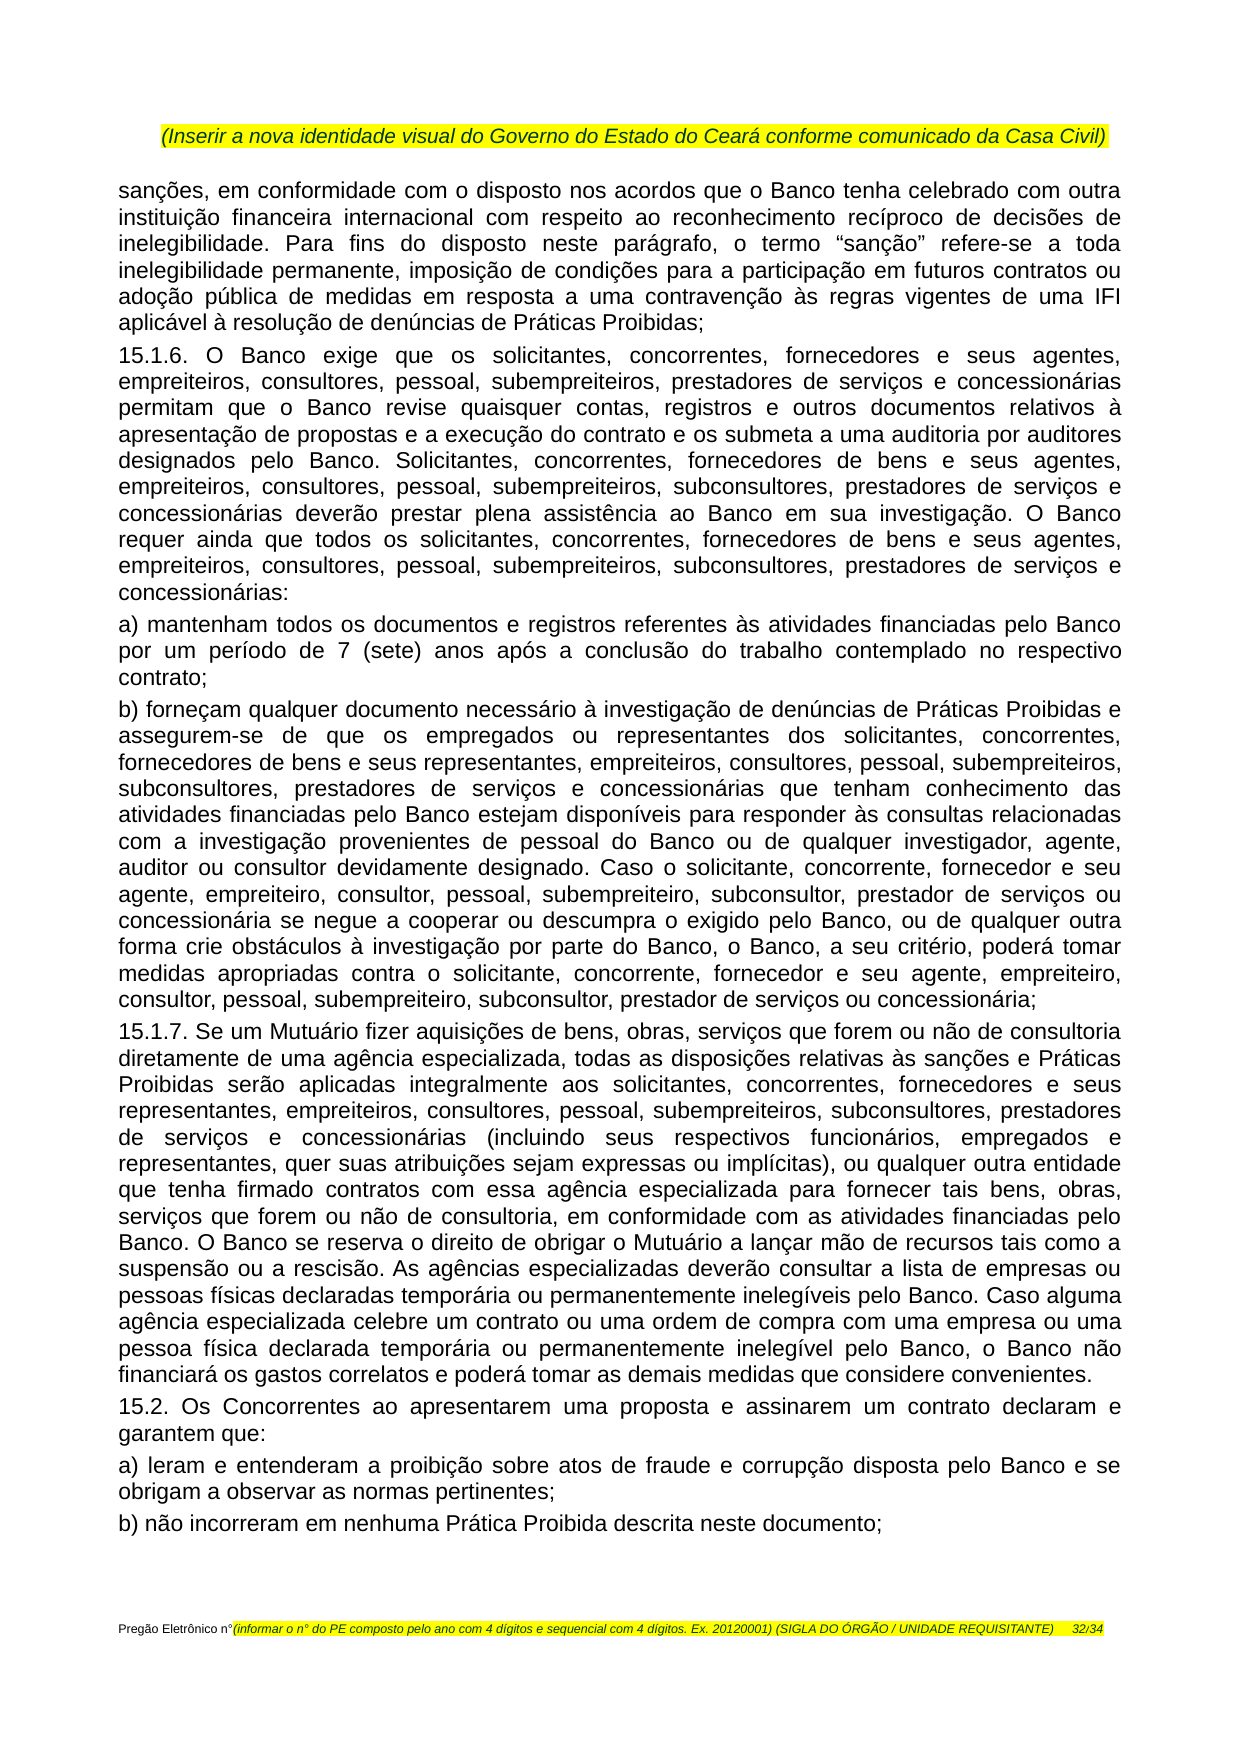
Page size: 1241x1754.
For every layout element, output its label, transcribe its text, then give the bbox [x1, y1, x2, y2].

text sanções, em conformidade com o disposto nos acordos que o Banco tenha celebrado com outra instituição financeira internacional com respeito ao reconhecimento recíproco de decisões de inelegibilidade. Para fins do disposto neste parágrafo, o termo “sanção” refere-se a toda inelegibilidade permanente, imposição de condições para a participação em futuros contratos ou adoção pública de medidas em resposta a uma contravenção às regras vigentes de uma IFI aplicável à resolução de denúncias de Práticas Proibidas; [118, 177, 1122, 336]
text 15.2. Os Concorrentes ao apresentarem uma proposta e assinarem um contrato declaram e garantem que: [118, 1393, 1122, 1446]
text a) leram e entenderam a proibição sobre atos de fraude e corrupção disposta pelo Banco e se obrigam a observar as normas pertinentes; [118, 1452, 1122, 1504]
text 15.1.7. Se um Mutuário fizer aquisições de bens, obras, serviços que forem ou não de consultoria diretamente de uma agência especializada, todas as disposições relativas às sanções e Práticas Proibidas serão aplicadas integralmente aos solicitantes, concorrentes, fornecedores e seus representantes, empreiteiros, consultores, pessoal, subempreiteiros, subconsultores, prestadores de serviços e concessionárias (incluindo seus respectivos funcionários, empregados e representantes, quer suas atribuições sejam expressas ou implícitas), ou qualquer outra entidade que tenha firmado contratos com essa agência especializada para fornecer tais bens, obras, serviços que forem ou não de consultoria, em conformidade com as atividades financiadas pelo Banco. O Banco se reserva o direito de obrigar o Mutuário a lançar mão de recursos tais como a suspensão ou a rescisão. As agências especializadas deverão consultar a lista de empresas ou pessoas físicas declaradas temporária ou permanentemente inelegíveis pelo Banco. Caso alguma agência especializada celebre um contrato ou uma ordem de compra com uma empresa ou uma pessoa física declarada temporária ou permanentemente inelegível pelo Banco, o Banco não financiará os gastos correlatos e poderá tomar as demais medidas que considere convenientes. [118, 1018, 1122, 1387]
text b) não incorreram em nenhuma Prática Proibida descrita neste documento; [118, 1510, 1122, 1537]
text a) mantenham todos os documentos e registros referentes às atividades financiadas pelo Banco por um período de 7 (sete) anos após a conclusão do trabalho contemplado no respectivo contrato; [118, 611, 1122, 690]
text b) forneçam qualquer documento necessário à investigação de denúncias de Práticas Proibidas e assegurem-se de que os empregados ou representantes dos solicitantes, concorrentes, fornecedores de bens e seus representantes, empreiteiros, consultores, pessoal, subempreiteiros, subconsultores, prestadores de serviços e concessionárias que tenham conhecimento das atividades financiadas pelo Banco estejam disponíveis para responder às consultas relacionadas com a investigação provenientes de pessoal do Banco ou de qualquer investigador, agente, auditor ou consultor devidamente designado. Caso o solicitante, concorrente, fornecedor e seu agente, empreiteiro, consultor, pessoal, subempreiteiro, subconsultor, prestador de serviços ou concessionária se negue a cooperar ou descumpra o exigido pelo Banco, ou de qualquer outra forma crie obstáculos à investigação por parte do Banco, o Banco, a seu critério, poderá tomar medidas apropriadas contra o solicitante, concorrente, fornecedor e seu agente, empreiteiro, consultor, pessoal, subempreiteiro, subconsultor, prestador de serviços ou concessionária; [118, 696, 1122, 1012]
text 15.1.6. O Banco exige que os solicitantes, concorrentes, fornecedores e seus agentes, empreiteiros, consultores, pessoal, subempreiteiros, prestadores de serviços e concessionárias permitam que o Banco revise quaisquer contas, registros e outros documentos relativos à apresentação de propostas e a execução do contrato e os submeta a uma auditoria por auditores designados pelo Banco. Solicitantes, concorrentes, fornecedores de bens e seus agentes, empreiteiros, consultores, pessoal, subempreiteiros, subconsultores, prestadores de serviços e concessionárias deverão prestar plena assistência ao Banco em sua investigação. O Banco requer ainda que todos os solicitantes, concorrentes, fornecedores de bens e seus agentes, empreiteiros, consultores, pessoal, subempreiteiros, subconsultores, prestadores de serviços e concessionárias: [118, 342, 1122, 605]
